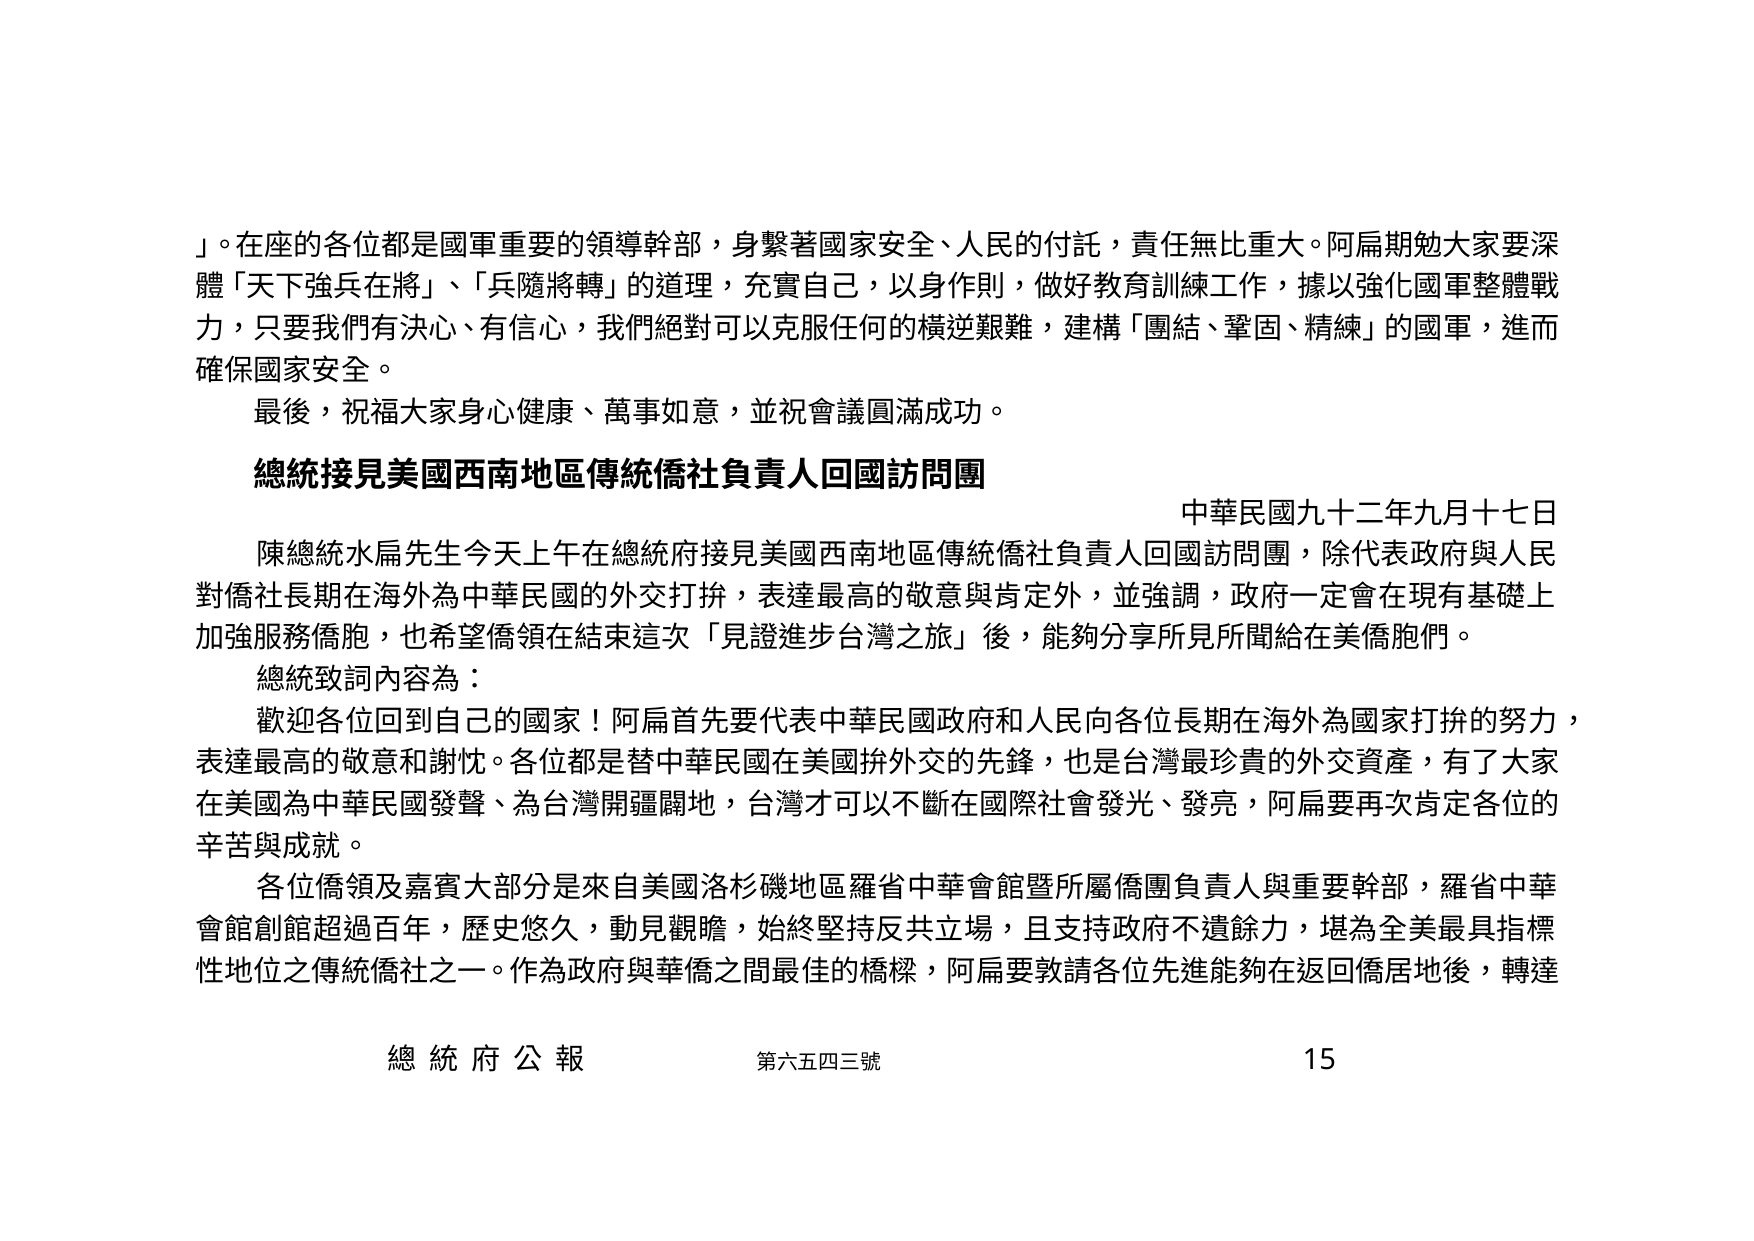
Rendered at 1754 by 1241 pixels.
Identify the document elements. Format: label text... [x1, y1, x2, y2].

text 總統致詞內容為： [195, 656, 1559, 698]
text 歡迎各位回到自己的國家！阿扁首先要代表中華民國政府和人民向各位長期在海外為國家打拚的努力，表達最高的敬意和謝忱。各位都是替中華民國在美國拚外交的先鋒，也是台灣最珍貴的外交資產，有了大家在美國為中華民國發聲、為台灣開疆闢地，台灣才可以不斷在國際社會發光、發亮，阿扁要再次肯定各位的辛苦與成就。 [195, 698, 1559, 864]
text 中華民國九十二年九月十七日 [195, 493, 1559, 531]
text 最後，祝福大家身心健康、萬事如意，並祝會議圓滿成功。 [195, 388, 1559, 431]
text 」。在座的各位都是國軍重要的領導幹部，身繫著國家安全、人民的付託，責任無比重大。阿扁期勉大家要深體「天下強兵在將」、「兵隨將轉」的道理，充實自己，以身作則，做好教育訓練工作，據以強化國軍整體戰力，只要我們有決心、有信心，我們絕對可以克服任何的橫逆艱難，建構「團結、鞏固、精練」的國軍，進而確保國家安全。 [195, 222, 1559, 388]
text 總統接見美國西南地區傳統僑社負責人回國訪問團 [253, 456, 1559, 493]
text 各位僑領及嘉賓大部分是來自美國洛杉磯地區羅省中華會館暨所屬僑團負責人與重要幹部，羅省中華會館創館超過百年，歷史悠久，動見觀瞻，始終堅持反共立場，且支持政府不遺餘力，堪為全美最具指標性地位之傳統僑社之一。作為政府與華僑之間最佳的橋樑，阿扁要敦請各位先進能夠在返回僑居地後，轉達 [195, 864, 1559, 989]
text 陳總統水扁先生今天上午在總統府接見美國西南地區傳統僑社負責人回國訪問團，除代表政府與人民對僑社長期在海外為中華民國的外交打拚，表達最高的敬意與肯定外，並強調，政府一定會在現有基礎上加強服務僑胞，也希望僑領在結束這次「見證進步台灣之旅」後，能夠分享所見所聞給在美僑胞們。 [195, 531, 1559, 656]
